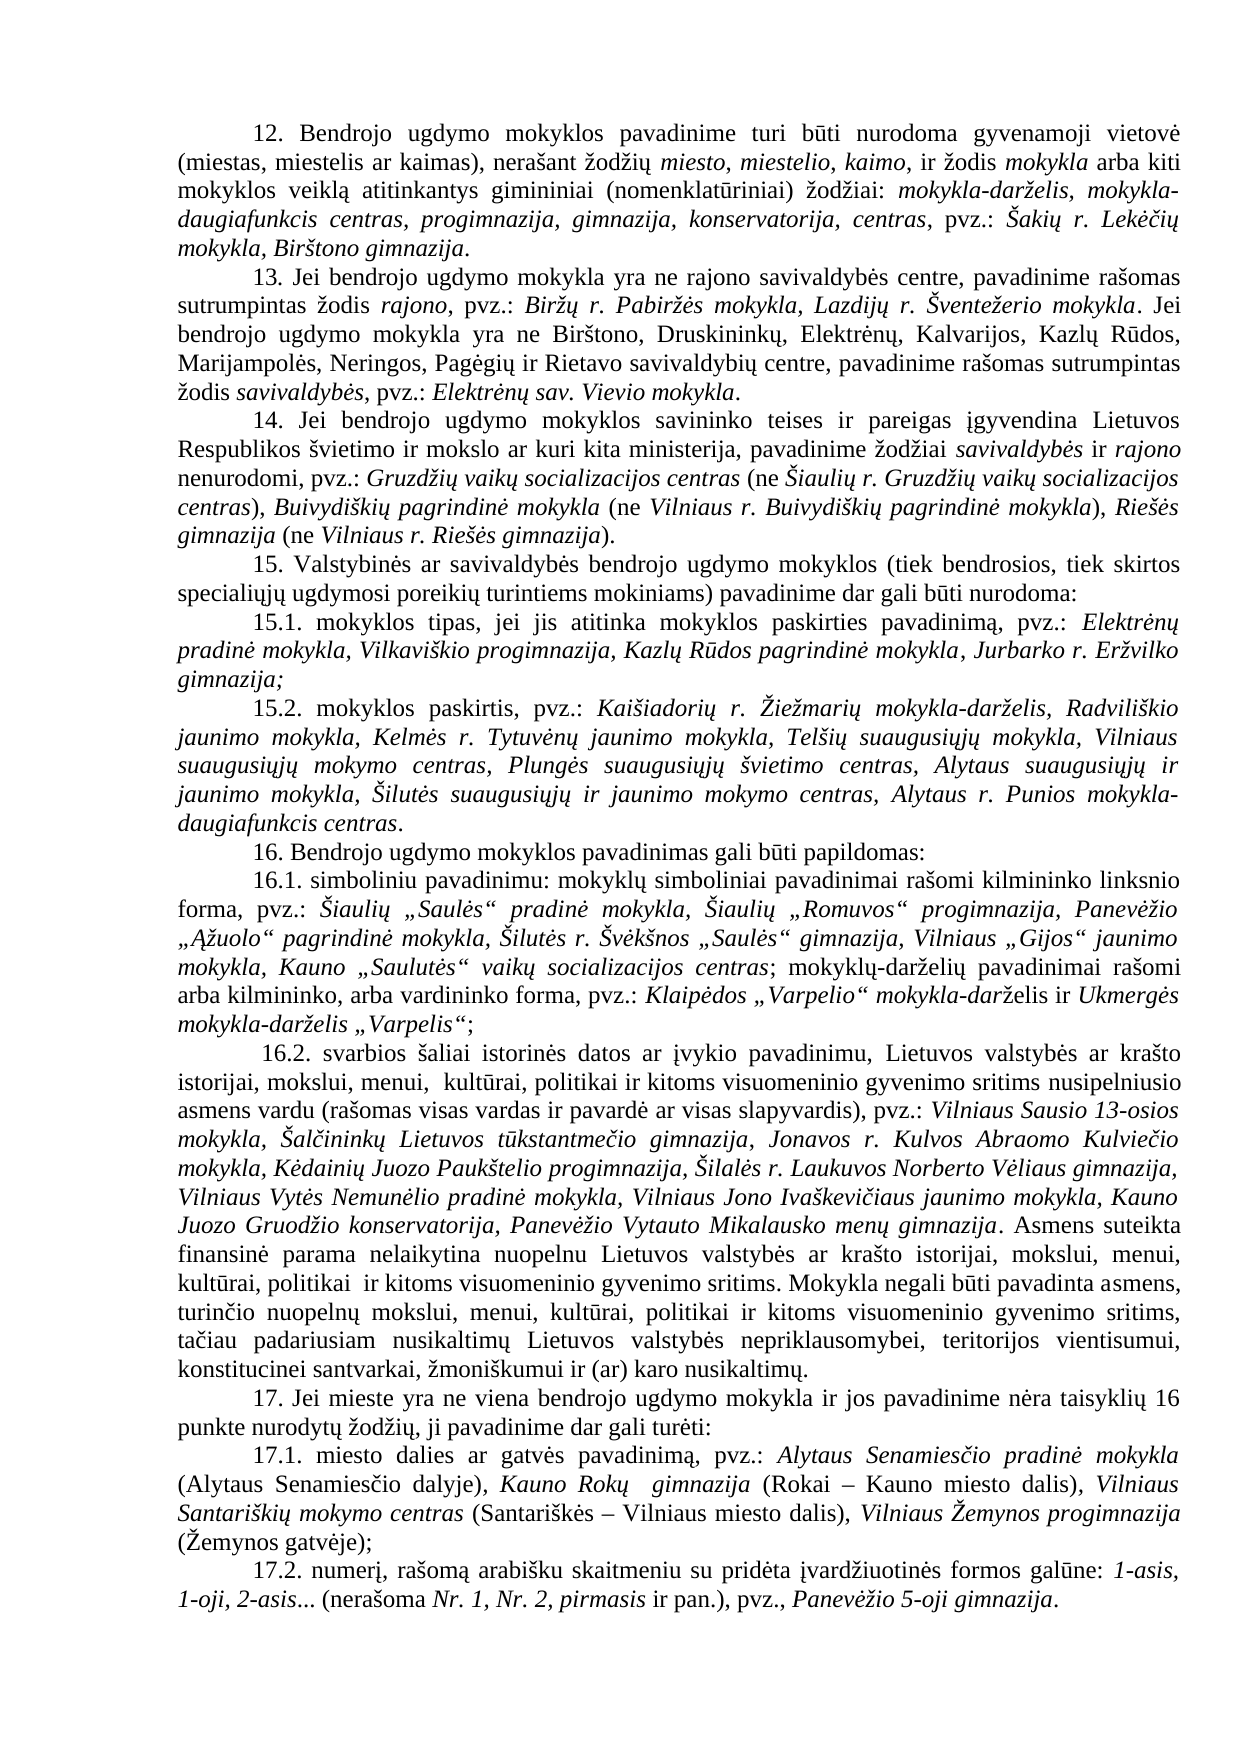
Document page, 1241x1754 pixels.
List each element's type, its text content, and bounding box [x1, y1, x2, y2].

text 17.1. miesto dalies ar gatvės pavadinimą, pvz.: Alytaus Senamiesčio pradinė mokykla (Alytaus Senamiesčio dalyje), Kauno Rokų gimnazija (Rokai – Kauno miesto dalis), Vilniaus Santariškių mokymo centras (Santariškės – Vilniaus miesto dalis), Vilniaus Žemynos progimnazija (Žemynos gatvėje); [177, 1441, 1181, 1556]
text 16. Bendrojo ugdymo mokyklos pavadinimas gali būti papildomas: [177, 837, 1181, 866]
text 15.1. mokyklos tipas, jei jis atitinka mokyklos paskirties pavadinimą, pvz.: Elektrėnų pradinė mokykla, Vilkaviškio progimnazija, Kazlų Rūdos pagrindinė mokykla, Jurbarko r. Eržvilko gimnazija; [177, 607, 1181, 693]
text 14. Jei bendrojo ugdymo mokyklos savininko teises ir pareigas įgyvendina Lietuvos Respublikos švietimo ir mokslo ar kuri kita ministerija, pavadinime žodžiai savivaldybės ir rajono nenurodomi, pvz.: Gruzdžių vaikų socializacijos centras (ne Šiaulių r. Gruzdžių vaikų socializacijos centras), Buivydiškių pagrindinė mokykla (ne Vilniaus r. Buivydiškių pagrindinė mokykla), Riešės gimnazija (ne Vilniaus r. Riešės gimnazija). [177, 406, 1181, 549]
text 15. Valstybinės ar savivaldybės bendrojo ugdymo mokyklos (tiek bendrosios, tiek skirtos specialiųjų ugdymosi poreikių turintiems mokiniams) pavadinime dar gali būti nurodoma: [177, 549, 1181, 607]
text 12. Bendrojo ugdymo mokyklos pavadinime turi būti nurodoma gyvenamoji vietovė (miestas, miestelis ar kaimas), nerašant žodžių miesto, miestelio, kaimo, ir žodis mokykla arba kiti mokyklos veiklą atitinkantys gimininiai (nomenklatūriniai) žodžiai: mokykla-darželis, mokykla-daugiafunkcis centras, progimnazija, gimnazija, konservatorija, centras, pvz.: Šakių r. Lekėčių mokykla, Birštono gimnazija. [177, 118, 1181, 262]
text 16.2. svarbios šaliai istorinės datos ar įvykio pavadinimu, Lietuvos valstybės ar krašto istorijai, mokslui, menui, kultūrai, politikai ir kitoms visuomeninio gyvenimo sritims nusipelniusio asmens vardu (rašomas visas vardas ir pavardė ar visas slapyvardis), pvz.: Vilniaus Sausio 13-osios mokykla, Šalčininkų Lietuvos tūkstantmečio gimnazija, Jonavos r. Kulvos Abraomo Kulviečio mokykla, Kėdainių Juozo Paukštelio progimnazija, Šilalės r. Laukuvos Norberto Vėliaus gimnazija, Vilniaus Vytės Nemunėlio pradinė mokykla, Vilniaus Jono Ivaškevičiaus jaunimo mokykla, Kauno Juozo Gruodžio konservatorija, Panevėžio Vytauto Mikalausko menų gimnazija. Asmens suteikta finansinė parama nelaikytina nuopelnu Lietuvos valstybės ar krašto istorijai, mokslui, menui, kultūrai, politikai ir kitoms visuomeninio gyvenimo sritims. Mokykla negali būti pavadinta asmens, turinčio nuopelnų mokslui, menui, kultūrai, politikai ir kitoms visuomeninio gyvenimo sritims, tačiau padariusiam nusikaltimų Lietuvos valstybės nepriklausomybei, teritorijos vientisumui, konstitucinei santvarkai, žmoniškumui ir (ar) karo nusikaltimų. [177, 1038, 1181, 1383]
text 17. Jei mieste yra ne viena bendrojo ugdymo mokykla ir jos pavadinime nėra taisyklių 16 punkte nurodytų žodžių, ji pavadinime dar gali turėti: [177, 1383, 1181, 1441]
text 17.2. numerį, rašomą arabišku skaitmeniu su pridėta įvardžiuotinės formos galūne: 1-asis, 1-oji, 2-asis... (nerašoma Nr. 1, Nr. 2, pirmasis ir pan.), pvz., Panevėžio 5-oji gimnazija. [177, 1556, 1181, 1613]
text 15.2. mokyklos paskirtis, pvz.: Kaišiadorių r. Žiežmarių mokykla-darželis, Radviliškio jaunimo mokykla, Kelmės r. Tytuvėnų jaunimo mokykla, Telšių suaugusiųjų mokykla, Vilniaus suaugusiųjų mokymo centras, Plungės suaugusiųjų švietimo centras, Alytaus suaugusiųjų ir jaunimo mokykla, Šilutės suaugusiųjų ir jaunimo mokymo centras, Alytaus r. Punios mokykla-daugiafunkcis centras. [177, 693, 1181, 837]
text 16.1. simboliniu pavadinimu: mokyklų simboliniai pavadinimai rašomi kilmininko linksnio forma, pvz.: Šiaulių „Saulės“ pradinė mokykla, Šiaulių „Romuvos“ progimnazija, Panevėžio „Ąžuolo“ pagrindinė mokykla, Šilutės r. Švėkšnos „Saulės“ gimnazija, Vilniaus „Gijos“ jaunimo mokykla, Kauno „Saulutės“ vaikų socializacijos centras; mokyklų-darželių pavadinimai rašomi arba kilmininko, arba vardininko forma, pvz.: Klaipėdos „Varpelio“ mokykla-darželis ir Ukmergės mokykla-darželis „Varpelis“; [177, 866, 1181, 1038]
text 13. Jei bendrojo ugdymo mokykla yra ne rajono savivaldybės centre, pavadinime rašomas sutrumpintas žodis rajono, pvz.: Biržų r. Pabiržės mokykla, Lazdijų r. Šventežerio mokykla. Jei bendrojo ugdymo mokykla yra ne Birštono, Druskininkų, Elektrėnų, Kalvarijos, Kazlų Rūdos, Marijampolės, Neringos, Pagėgių ir Rietavo savivaldybių centre, pavadinime rašomas sutrumpintas žodis savivaldybės, pvz.: Elektrėnų sav. Vievio mokykla. [177, 262, 1181, 406]
